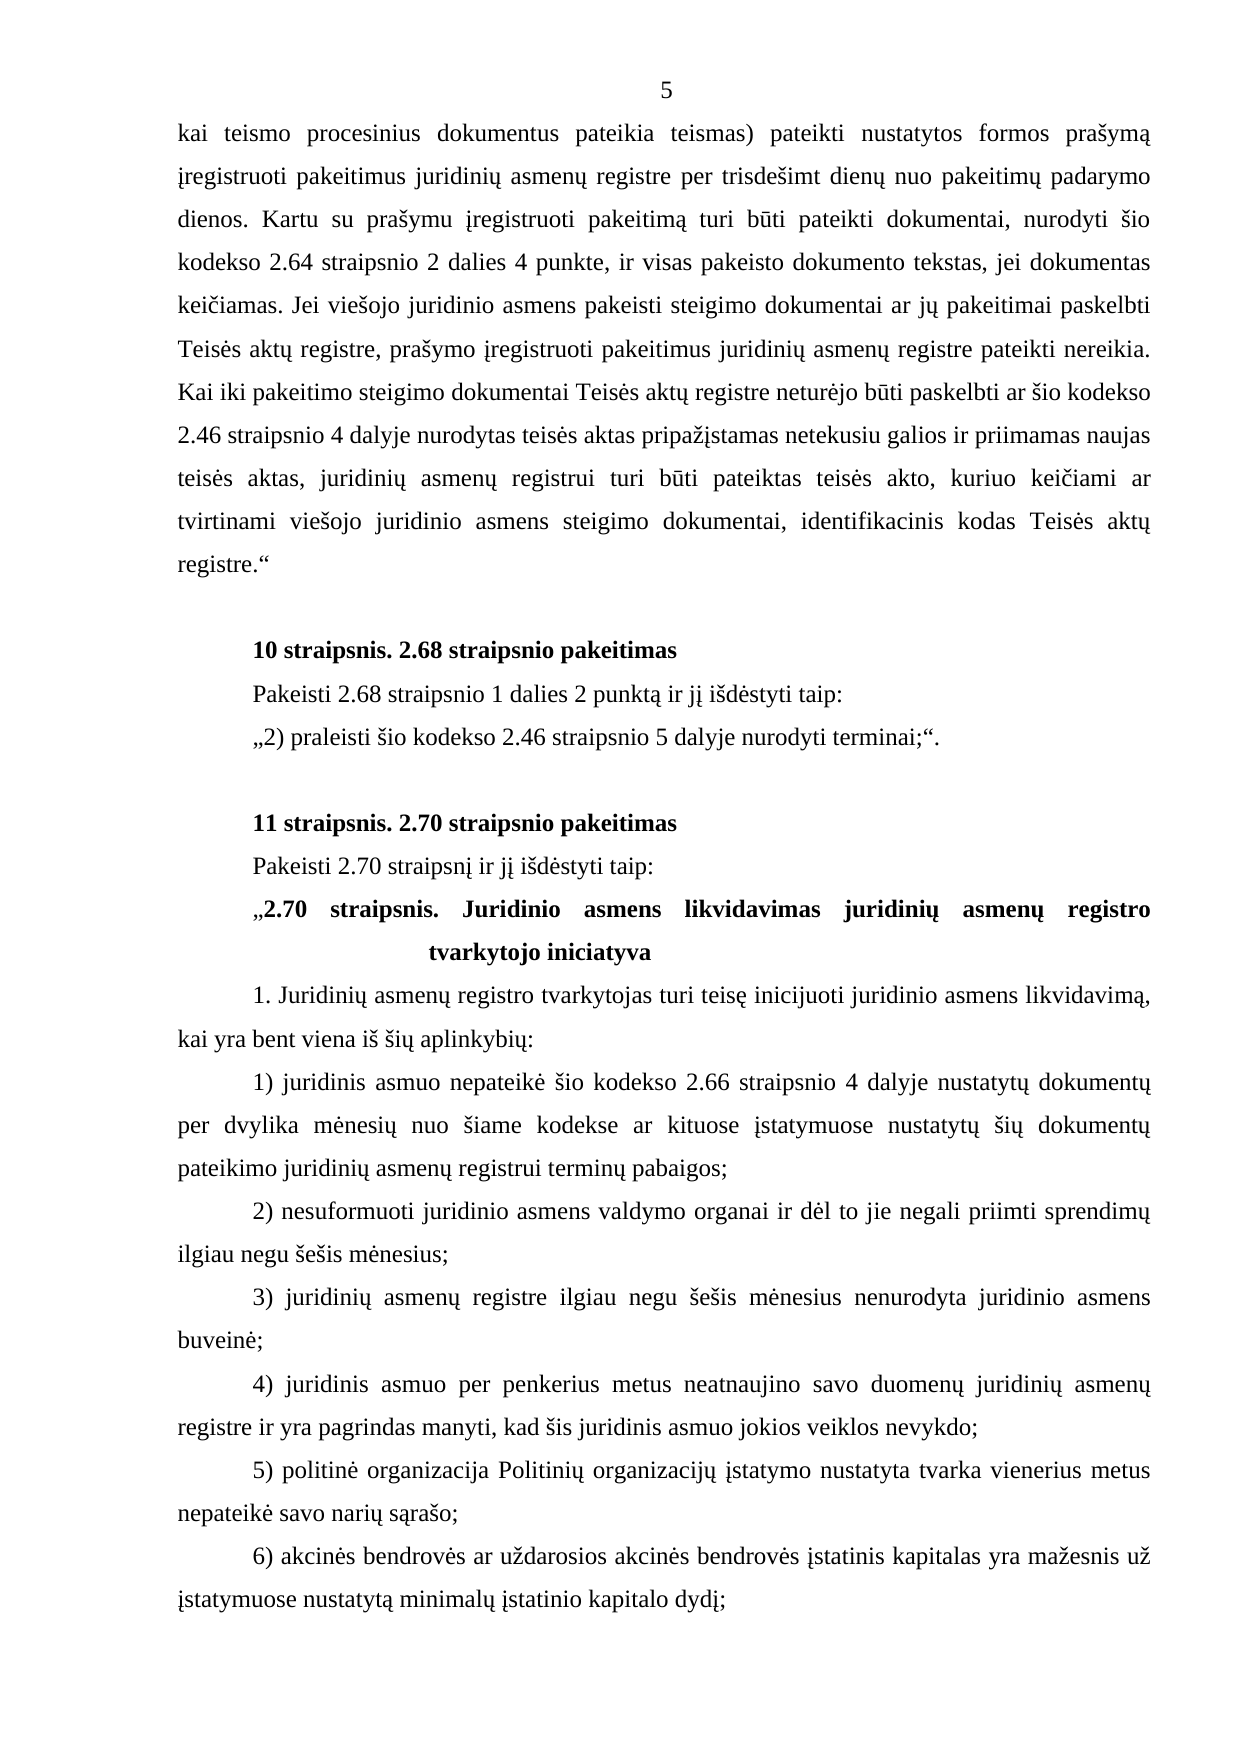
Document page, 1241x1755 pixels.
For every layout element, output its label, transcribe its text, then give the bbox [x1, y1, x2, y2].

text „2) praleisti šio kodekso 2.46 straipsnio 5 dalyje nurodyti terminai;“. [177, 722, 1152, 751]
text Pakeisti 2.68 straipsnio 1 dalies 2 punktą ir jį išdėstyti taip: [177, 679, 1152, 707]
text kai teismo procesinius dokumentus pateikia teismas) pateikti nustatytos formos prašymą įregistruoti pakeitimus juridinių asmenų registre per trisdešimt dienų nuo pakeitimų padarymo dienos. Kartu su prašymu įregistruoti pakeitimą turi būti pateikti dokumentai, nurodyti šio kodekso 2.64 straipsnio 2 dalies 4 punkte, ir visas pakeisto dokumento tekstas, jei dokumentas keičiamas. Jei viešojo juridinio asmens pakeisti steigimo dokumentai ar jų pakeitimai paskelbti Teisės aktų registre, prašymo įregistruoti pakeitimus juridinių asmenų registre pateikti nereikia. Kai iki pakeitimo steigimo dokumentai Teisės aktų registre neturėjo būti paskelbti ar šio kodekso 2.46 straipsnio 4 dalyje nurodytas teisės aktas pripažįstamas netekusiu galios ir priimamas naujas teisės aktas, juridinių asmenų registrui turi būti pateiktas teisės akto, kuriuo keičiami ar tvirtinami viešojo juridinio asmens steigimo dokumentai, identifikacinis kodas Teisės aktų registre.“ [177, 118, 1152, 578]
text 1) juridinis asmuo nepateikė šio kodekso 2.66 straipsnio 4 dalyje nustatytų dokumentų per dvylika mėnesių nuo šiame kodekse ar kituose įstatymuose nustatytų šių dokumentų pateikimo juridinių asmenų registrui terminų pabaigos; [177, 1067, 1152, 1182]
text Pakeisti 2.70 straipsnį ir jį išdėstyti taip: [177, 851, 1152, 880]
text 4) juridinis asmuo per penkerius metus neatnaujino savo duomenų juridinių asmenų registre ir yra pagrindas manyti, kad šis juridinis asmuo jokios veiklos nevykdo; [177, 1369, 1152, 1441]
text 6) akcinės bendrovės ar uždarosios akcinės bendrovės įstatinis kapitalas yra mažesnis už įstatymuose nustatytą minimalų įstatinio kapitalo dydį; [177, 1541, 1152, 1613]
text 1. Juridinių asmenų registro tvarkytojas turi teisę inicijuoti juridinio asmens likvidavimą, kai yra bent viena iš šių aplinkybių: [177, 981, 1152, 1052]
text 3) juridinių asmenų registre ilgiau negu šešis mėnesius nenurodyta juridinio asmens buveinė; [177, 1282, 1152, 1354]
text 5) politinė organizacija Politinių organizacijų įstatymo nustatyta tvarka vienerius metus nepateikė savo narių sąrašo; [177, 1455, 1152, 1527]
text 10 straipsnis. 2.68 straipsnio pakeitimas [177, 636, 1152, 664]
text 11 straipsnis. 2.70 straipsnio pakeitimas [177, 808, 1152, 837]
text 2) nesuformuoti juridinio asmens valdymo organai ir dėl to jie negali priimti sprendimų ilgiau negu šešis mėnesius; [177, 1196, 1152, 1268]
text „2.70 straipsnis. Juridinio asmens likvidavimas juridinių asmenų registro tvarkytojo iniciatyva [252, 894, 1152, 966]
